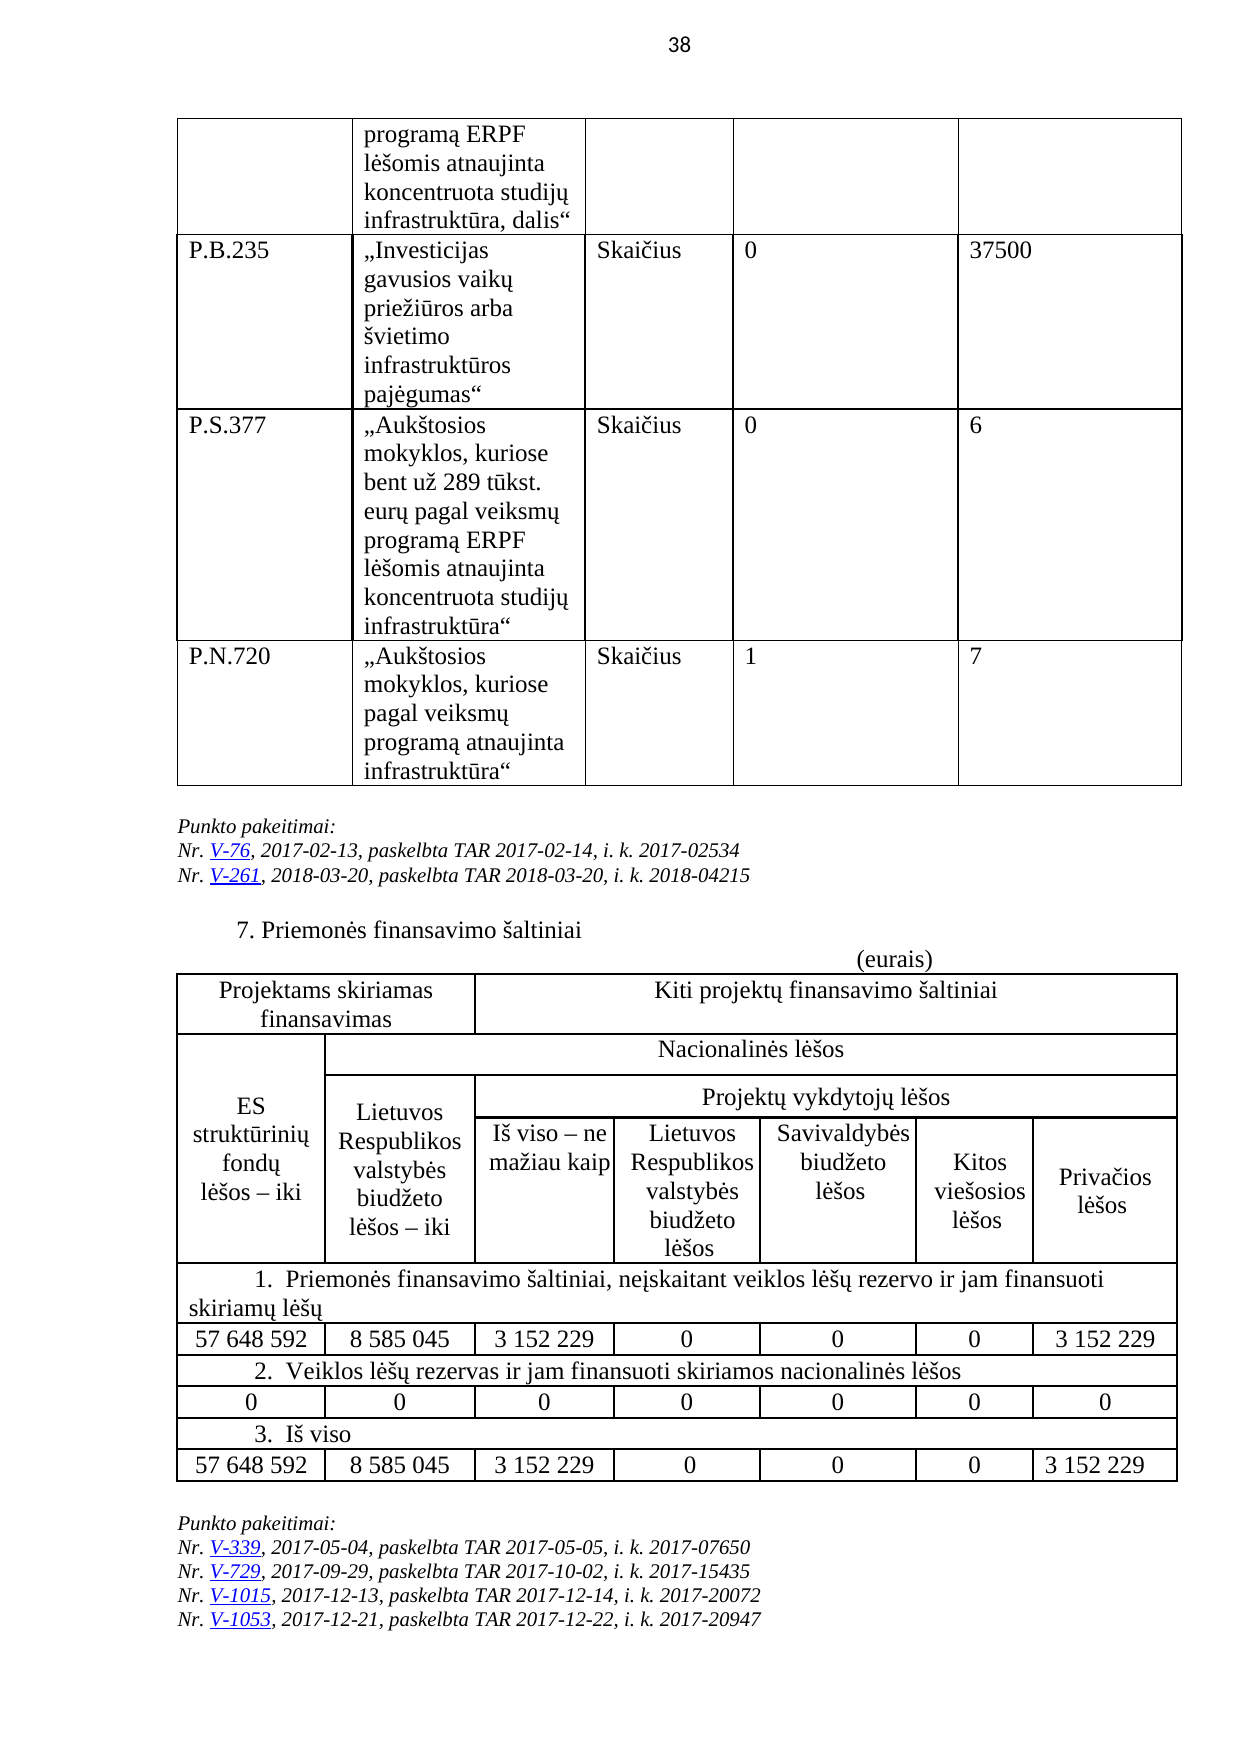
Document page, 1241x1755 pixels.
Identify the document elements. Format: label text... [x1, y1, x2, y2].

table_cell [959, 119, 1181, 234]
table_cell Projektų vykdytojų lėšos [476, 1076, 1176, 1116]
table_cell 0 [761, 1450, 915, 1480]
table_header Projektams skiriamas finansavimas [178, 975, 474, 1032]
table_cell 0 [917, 1387, 1032, 1417]
table_cell Nacionalinės lėšos [326, 1035, 1176, 1074]
table_cell 0 [734, 235, 957, 408]
table_cell Privačios lėšos [1034, 1119, 1176, 1262]
table_cell 6 [959, 410, 1181, 640]
table_cell [734, 119, 958, 234]
table_cell 8 585 045 [326, 1324, 474, 1354]
table_cell Iš viso – ne mažiau kaip [476, 1119, 613, 1262]
table_cell „Aukštosios mokyklos, kuriose pagal veiksmų programą atnaujinta infrastruktūra“ [353, 641, 585, 784]
table_cell Lietuvos Respublikos valstybės biudžeto lėšos [615, 1119, 759, 1262]
text Nr. V-729, 2017-09-29, paskelbta TAR 2017-10-02, i. k. 2017-15435 [177, 1559, 1181, 1583]
table_cell Savivaldybės biudžeto lėšos [761, 1119, 915, 1262]
table_cell 0 [326, 1387, 474, 1417]
text Nr. V-1053, 2017-12-21, paskelbta TAR 2017-12-22, i. k. 2017-20947 [177, 1607, 1181, 1631]
table_cell P.N.720 [178, 641, 352, 784]
table_cell 8 585 045 [326, 1450, 474, 1480]
table_cell programą ERPF lėšomis atnaujinta koncentruota studijų infrastruktūra, dalis“ [353, 119, 585, 234]
table_cell 0 [917, 1450, 1032, 1480]
table_cell 37500 [959, 235, 1181, 408]
table_cell 2. Veiklos lėšų rezervas ir jam finansuoti skiriamos nacionalinės lėšos [178, 1356, 1176, 1385]
text 7. Priemonės finansavimo šaltiniai [236, 915, 1181, 944]
table_cell 3 152 229 [476, 1324, 613, 1354]
table_cell 0 [761, 1324, 915, 1354]
text Nr. V-339, 2017-05-04, paskelbta TAR 2017-05-05, i. k. 2017-07650 [177, 1535, 1181, 1559]
table_cell 3. Iš viso [178, 1419, 1176, 1448]
text Nr. V-1015, 2017-12-13, paskelbta TAR 2017-12-14, i. k. 2017-20072 [177, 1583, 1181, 1607]
text Punkto pakeitimai: [177, 1511, 1181, 1535]
table_cell 1 [734, 641, 958, 784]
table_cell 57 648 592 [178, 1324, 324, 1354]
text Punkto pakeitimai: [177, 814, 1181, 838]
table_cell Skaičius [586, 235, 732, 408]
table_cell [178, 119, 352, 234]
table_cell 0 [761, 1387, 915, 1417]
table_cell 7 [959, 641, 1181, 784]
table_cell 0 [615, 1387, 759, 1417]
table_cell 57 648 592 [178, 1450, 324, 1480]
table_cell „Investicijas gavusios vaikų priežiūros arba švietimo infrastruktūros pajėgumas“ [354, 235, 584, 408]
table_cell 0 [476, 1387, 613, 1417]
table_cell P.S.377 [178, 410, 351, 640]
table_cell 3 152 229 [476, 1450, 613, 1480]
table_cell 3 152 229 [1034, 1450, 1176, 1480]
text Nr. V-76, 2017-02-13, paskelbta TAR 2017-02-14, i. k. 2017-02534 [177, 838, 1181, 862]
table_cell „Aukštosios mokyklos, kuriose bent už 289 tūkst. eurų pagal veiksmų programą ERPF lėšomis atnaujinta koncentruota studijų infrastruktūra“ [354, 410, 584, 640]
table_cell ES struktūrinių fondų lėšos – iki [178, 1035, 324, 1262]
table_cell Skaičius [586, 641, 733, 784]
table_cell Kitos viešosios lėšos [917, 1119, 1032, 1262]
table_cell 0 [615, 1324, 759, 1354]
table_cell [586, 119, 733, 234]
table_header Kiti projektų finansavimo šaltiniai [476, 975, 1176, 1032]
table_cell 0 [917, 1324, 1032, 1354]
table_cell P.B.235 [178, 235, 351, 408]
table_cell 0 [178, 1387, 324, 1417]
table_cell 0 [615, 1450, 759, 1480]
table_cell 3 152 229 [1034, 1324, 1176, 1354]
table_cell 0 [1034, 1387, 1176, 1417]
table_cell 1. Priemonės finansavimo šaltiniai, neįskaitant veiklos lėšų rezervo ir jam finansuoti skiriamų lėšų [178, 1264, 1176, 1322]
table_cell Lietuvos Respublikos valstybės biudžeto lėšos – iki [326, 1076, 474, 1262]
table_cell 0 [734, 410, 957, 640]
text Nr. V-261, 2018-03-20, paskelbta TAR 2018-03-20, i. k. 2018-04215 [177, 862, 1181, 887]
table_cell Skaičius [586, 410, 732, 640]
text (eurais) [177, 944, 1181, 973]
